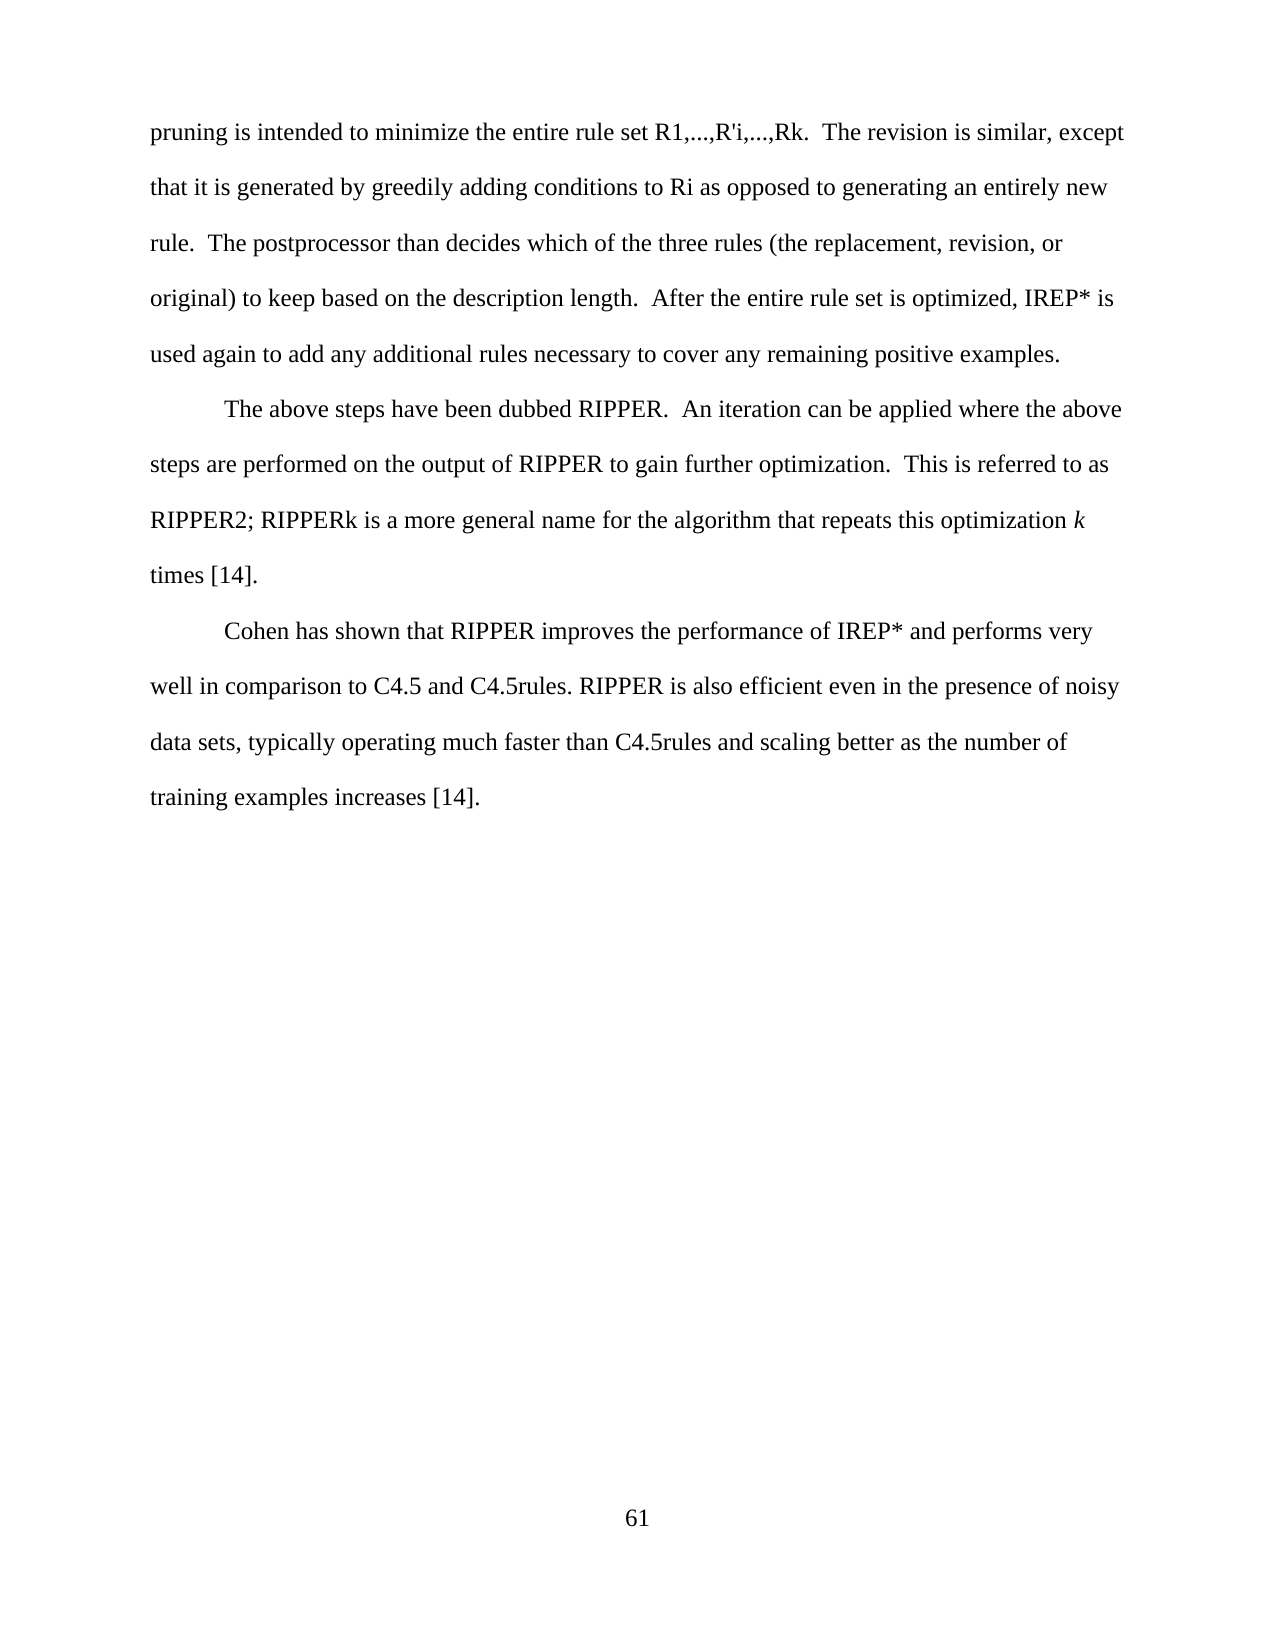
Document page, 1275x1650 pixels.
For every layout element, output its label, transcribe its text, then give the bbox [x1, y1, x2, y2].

text Cohen has shown that RIPPER improves the performance of IREP* and performs very well in comparison to C4.5 and C4.5rules. RIPPER is also efficient even in the presence of noisy data sets, typically operating much faster than C4.5rules and scaling better as the number of training examples increases [14]. [150, 617, 1125, 811]
text The above steps have been dubbed RIPPER. An iteration can be applied where the above steps are performed on the output of RIPPER to gain further optimization. This is referred to as RIPPER2; RIPPERk is a more general name for the algorithm that repeats this optimization k times [14]. [150, 395, 1125, 589]
text pruning is intended to minimize the entire rule set R1,...,R'i,...,Rk. The revision is similar, except that it is generated by greedily adding conditions to Ri as opposed to generating an entirely new rule. The postprocessor than decides which of the three rules (the replacement, revision, or original) to keep based on the description length. After the entire rule set is optimized, IREP* is used again to add any additional rules necessary to cover any remaining positive examples. [150, 118, 1125, 367]
